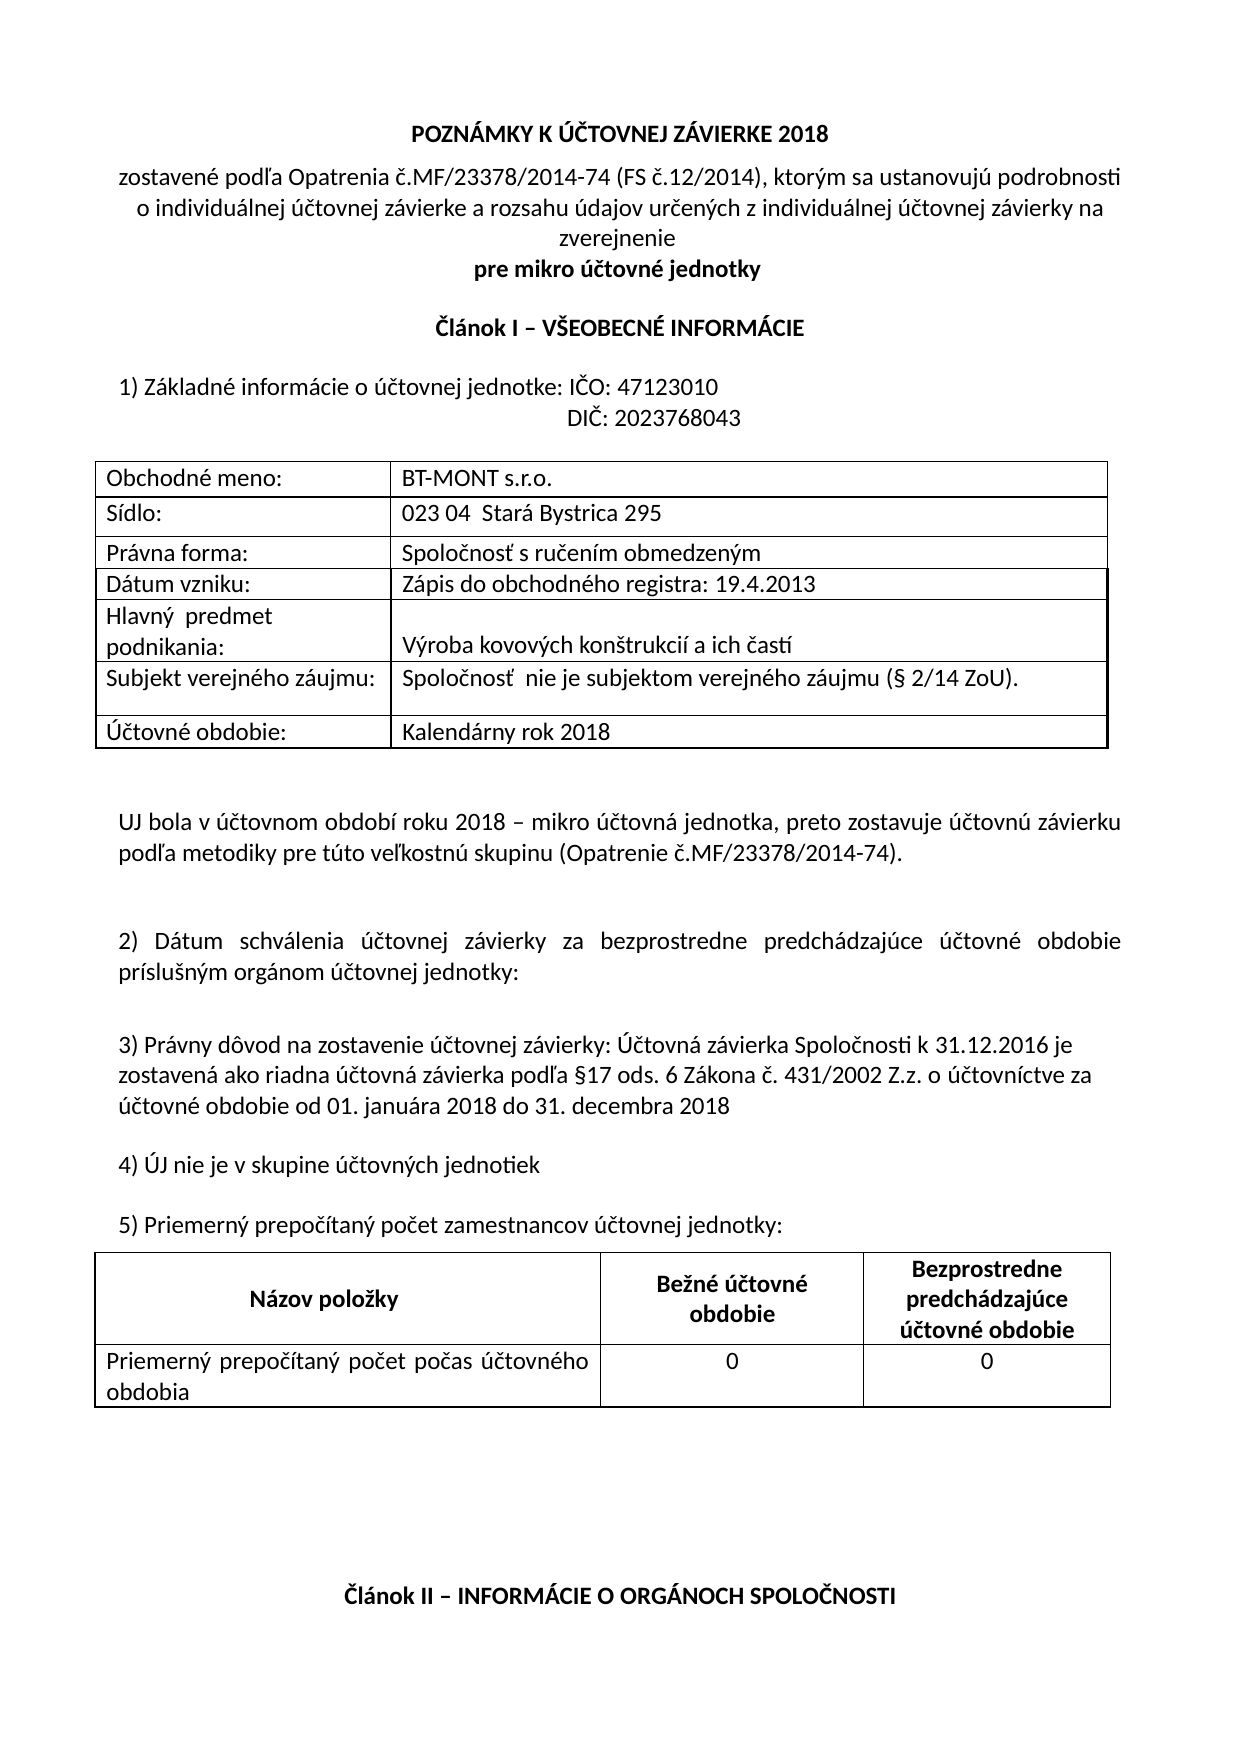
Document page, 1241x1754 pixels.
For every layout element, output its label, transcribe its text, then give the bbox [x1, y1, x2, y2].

table_cell Priemerný prepočítaný počet počas účtovného obdobia [96, 1345, 600, 1406]
table_cell Spoločnosť s ručením obmedzeným [391, 537, 1107, 568]
text 5) Priemerný prepočítaný počet zamestnancov účtovnej jednotky: [118, 1209, 1122, 1239]
table_cell 0 [601, 1345, 863, 1406]
table_cell Účtovné obdobie: [97, 716, 390, 747]
text 4) ÚJ nie je v skupine účtovných jednotiek [118, 1149, 1122, 1180]
text 1) Základné informácie o účtovnej jednotke: IČO: 47123010 [118, 371, 1122, 402]
table_header Bezprostredne predchádzajúce účtovné obdobie [864, 1253, 1110, 1344]
table_cell Zápis do obchodného registra: 19.4.2013 [392, 569, 1106, 599]
table_header BT-MONT s.r.o. [391, 462, 1107, 496]
table_cell Výroba kovových konštrukcií a ich častí [392, 600, 1106, 661]
text pre mikro účtovné jednotky [118, 253, 1122, 283]
table_cell Spoločnosť nie je subjektom verejného záujmu (§ 2/14 ZoU). [392, 662, 1106, 715]
text Článok I – VŠEOBECNÉ INFORMÁCIE [118, 312, 1122, 342]
table_cell Sídlo: [96, 498, 390, 536]
table_cell Hlavný predmet podnikania: [97, 600, 390, 661]
text DIČ: 2023768043 [118, 402, 1122, 432]
table_cell 023 04 Stará Bystrica 295 [391, 498, 1107, 536]
table_cell Právna forma: [96, 537, 390, 568]
text POZNÁMKY K ÚČTOVNEJ ZÁVIERKE 2018 [118, 118, 1122, 149]
text 2) Dátum schválenia účtovnej závierky za bezprostredne predchádzajúce účtovné obdobie príslušným orgánom účtovnej jednotky: [118, 925, 1122, 986]
table_cell Dátum vzniku: [97, 569, 390, 599]
text zostavené podľa Opatrenia č.MF/23378/2014-74 (FS č.12/2014), ktorým sa ustanovujú podrobnosti o individuálnej účtovnej závierke a rozsahu údajov určených z individuálnej účtovnej závierky na zverejnenie [118, 161, 1122, 253]
text 3) Právny dôvod na zostavenie účtovnej závierky: Účtovná závierka Spoločnosti k 31.12.2016 je zostavená ako riadna účtovná závierka podľa §17 ods. 6 Zákona č. 431/2002 Z.z. o účtovníctve za účtovné obdobie od 01. januára 2018 do 31. decembra 2018 [118, 1029, 1122, 1121]
table_header Názov položky [96, 1253, 600, 1344]
table_cell 0 [864, 1345, 1110, 1406]
table_header Obchodné meno: [96, 462, 390, 496]
table_cell Kalendárny rok 2018 [392, 716, 1106, 747]
text UJ bola v účtovnom období roku 2018 – mikro účtovná jednotka, preto zostavuje účtovnú závierku podľa metodiky pre túto veľkostnú skupinu (Opatrenie č.MF/23378/2014-74). [118, 807, 1122, 868]
table_cell Subjekt verejného záujmu: [97, 662, 390, 715]
text Článok II – INFORMÁCIE O ORGÁNOCH SPOLOČNOSTI [118, 1580, 1122, 1611]
table_header Bežné účtovné obdobie [601, 1253, 863, 1344]
